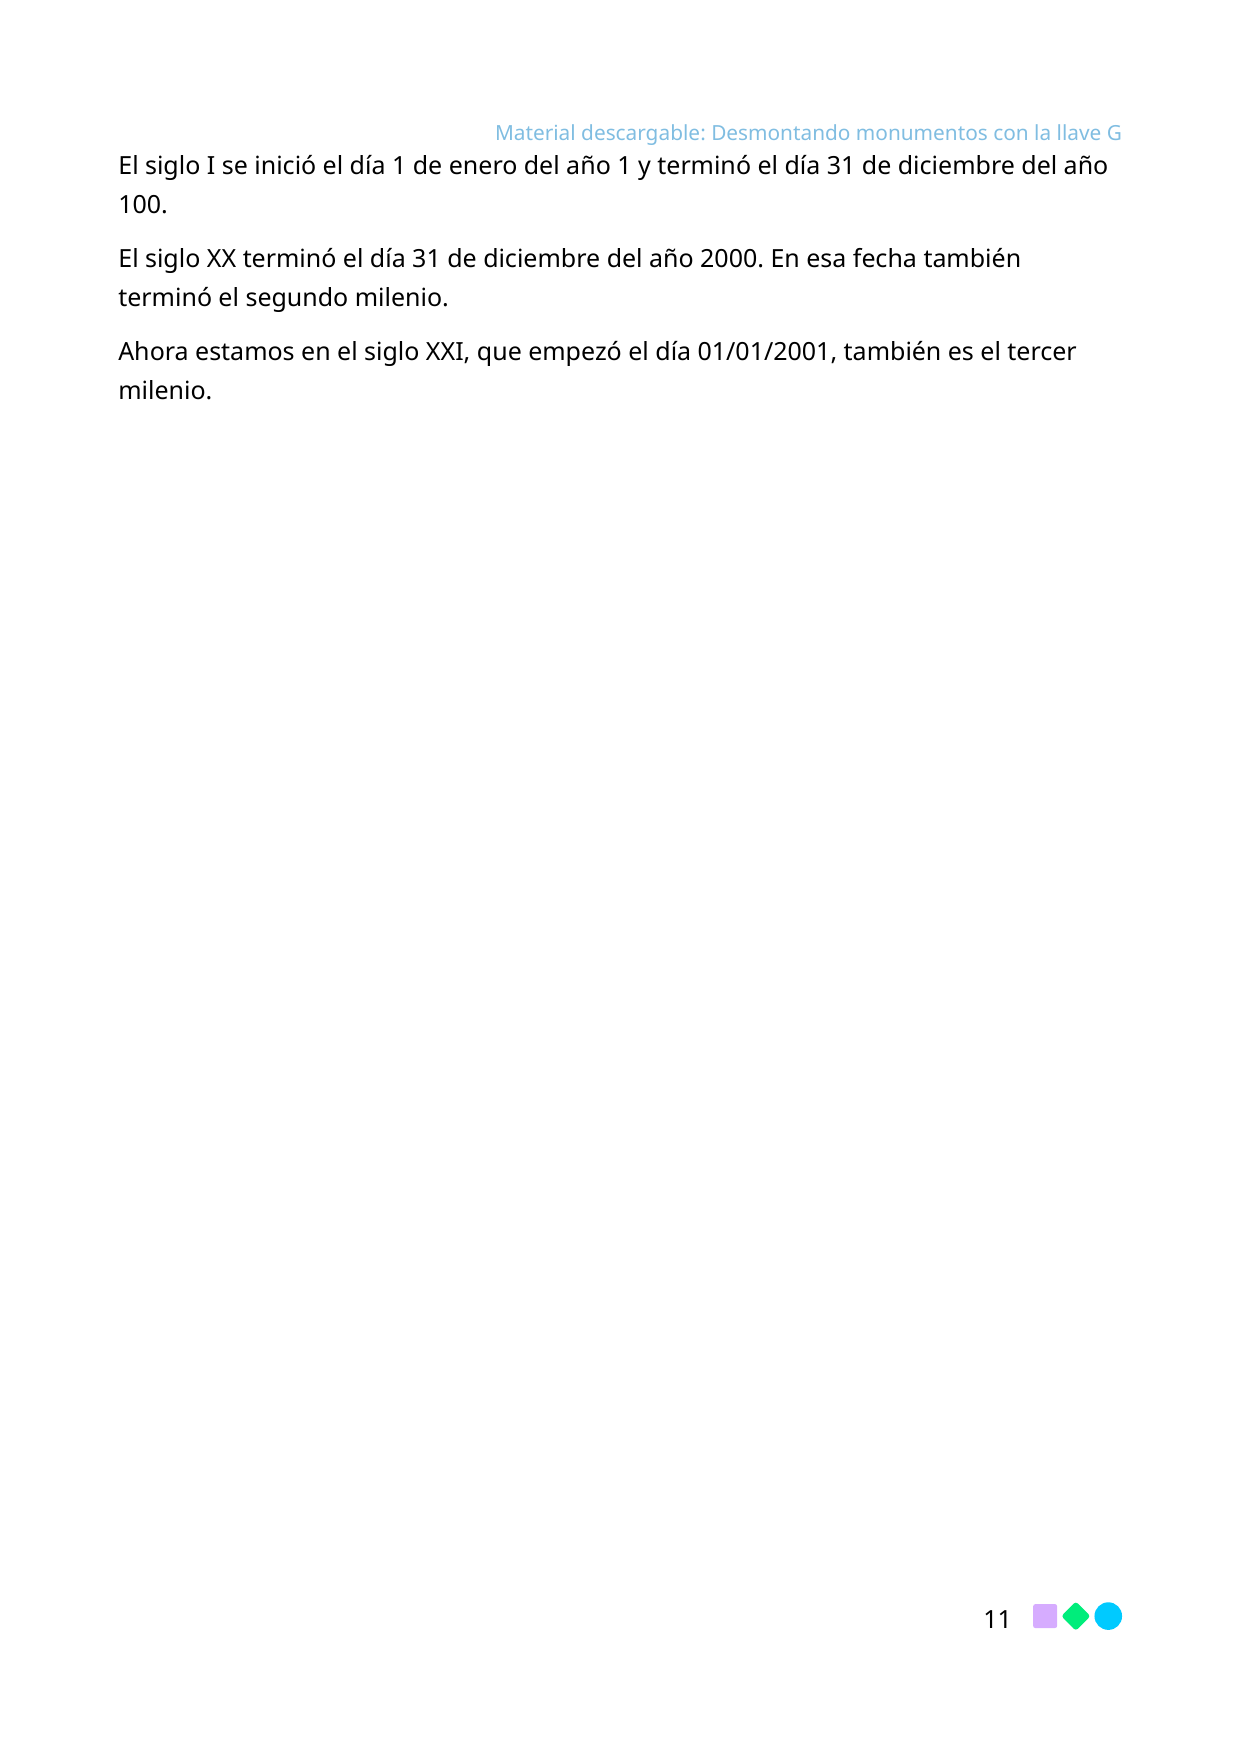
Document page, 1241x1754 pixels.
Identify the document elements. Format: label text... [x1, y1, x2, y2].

text El siglo XX terminó el día 31 de diciembre del año 2000. En esa fecha también terminó el segundo milenio. [118, 241, 1122, 314]
text El siglo I se inició el día 1 de enero del año 1 y terminó el día 31 de diciembre del año 100. [118, 148, 1122, 221]
text Ahora estamos en el siglo XXI, que empezó el día 01/01/2001, también es el tercer milenio. [118, 333, 1122, 407]
